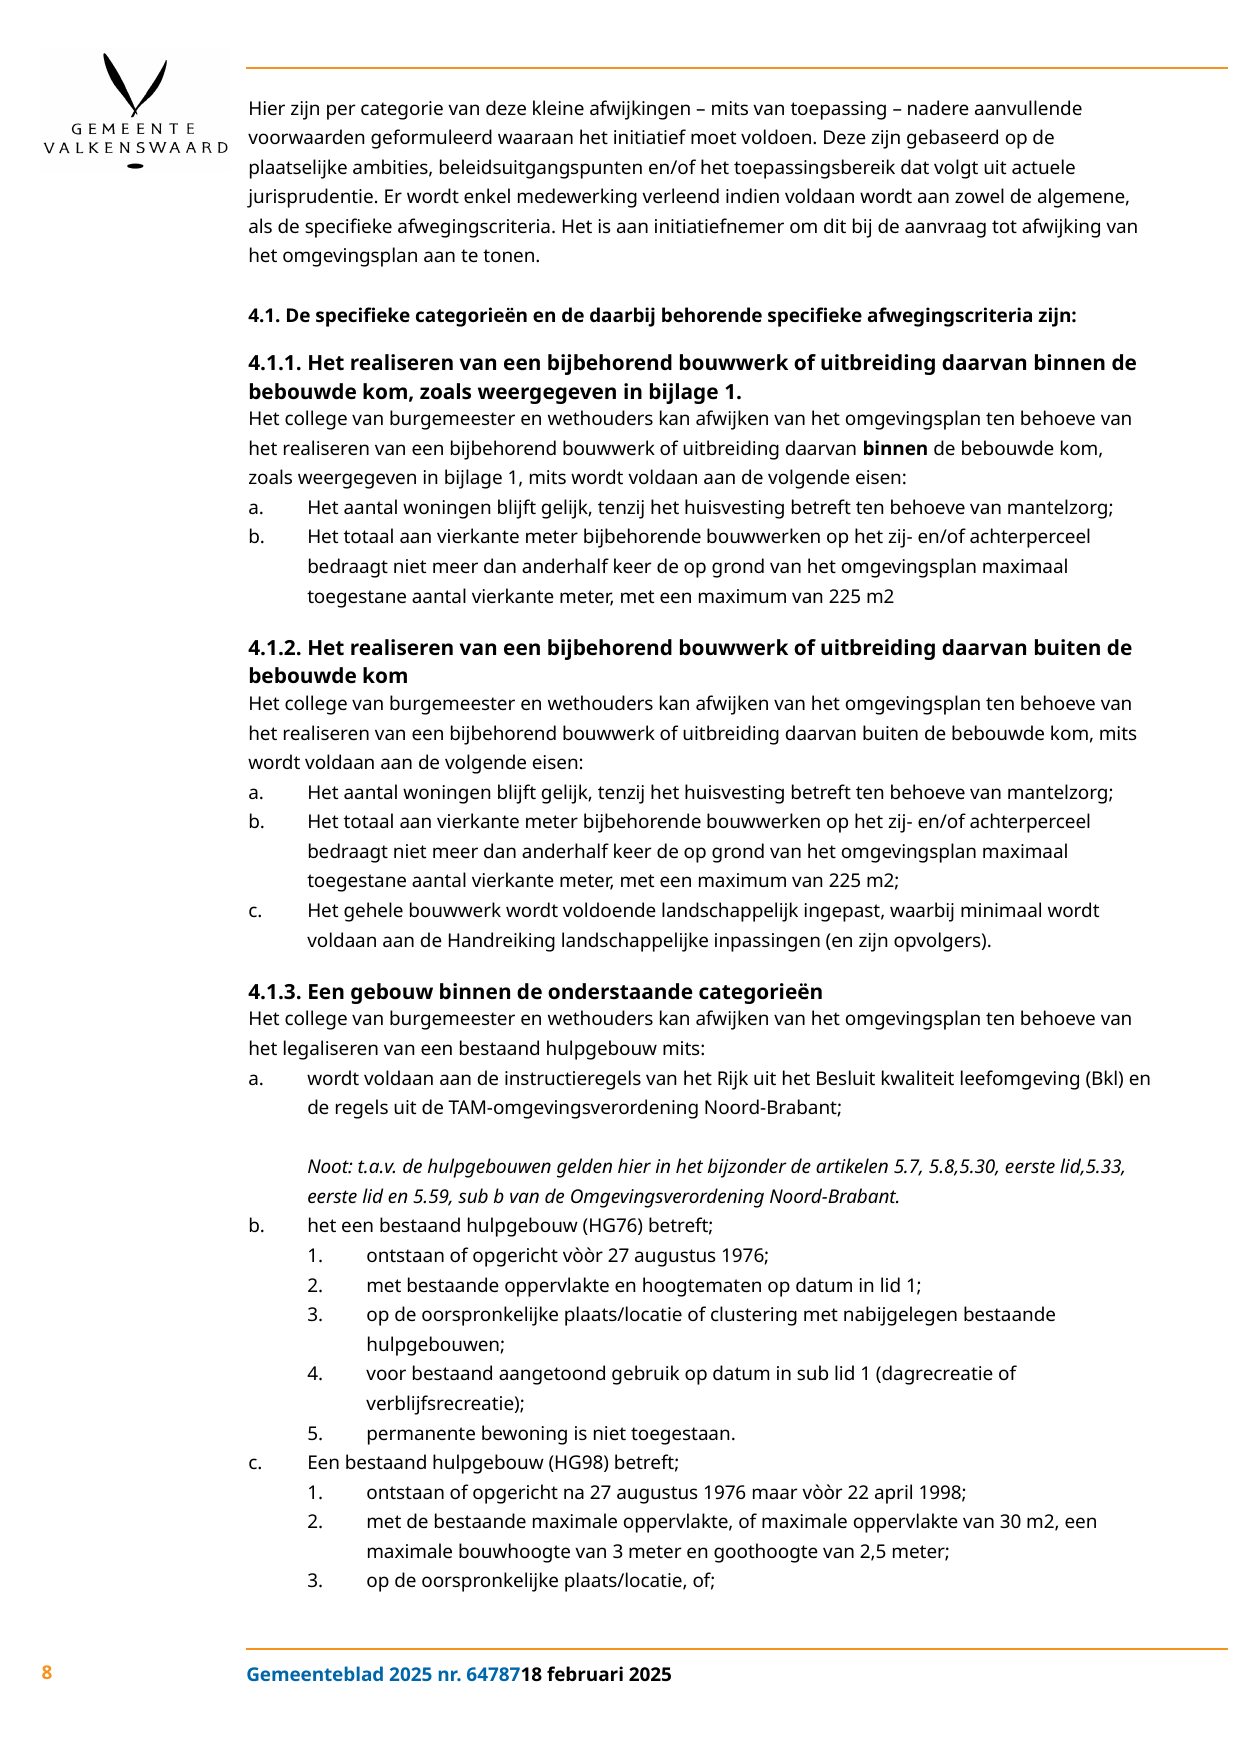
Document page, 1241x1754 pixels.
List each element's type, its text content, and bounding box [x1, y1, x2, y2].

text Het college van burgemeester en wethouders kan afwijken van het omgevingsplan ten behoeve van het realiseren van een bijbehorend bouwwerk of uitbreiding daarvan buiten de bebouwde kom, mits wordt voldaan aan de volgende eisen: [248, 690, 1152, 775]
text Het college van burgemeester en wethouders kan afwijken van het omgevingsplan ten behoeve van het legaliseren van een bestaand hulpgebouw mits: [248, 1006, 1152, 1061]
list Het totaal aan vierkante meter bijbehorende bouwwerken op het zij- en/of achterperceel bedraagt niet meer dan anderhalf keer de op grond van het omgevingsplan maximaal toegestane aantal vierkante meter, met een maximum van 225 m2 [248, 524, 1152, 608]
list Het aantal woningen blijft gelijk, tenzij het huisvesting betreft ten behoeve van mantelzorg; [248, 494, 1152, 520]
list ontstaan of opgericht vòòr 27 augustus 1976; [307, 1242, 1152, 1268]
list met de bestaande maximale oppervlakte, of maximale oppervlakte van 30 m2, een maximale bouwhoogte van 3 meter en goothoogte van 2,5 meter; [307, 1508, 1152, 1564]
list het een bestaand hulpgebouw (HG76) betreft; [248, 1213, 1152, 1238]
list permanente bewoning is niet toegestaan. [307, 1420, 1152, 1446]
text Hier zijn per categorie van deze kleine afwijkingen – mits van toepassing – nadere aanvullende voorwaarden geformuleerd waaraan het initiatief moet voldoen. Deze zijn gebaseerd op de plaatselijke ambities, beleidsuitgangspunten en/of het toepassingsbereik dat volgt uit actuele jurisprudentie. Er wordt enkel medewerking verleend indien voldaan wordt aan zowel de algemene, als de specifieke afwegingscriteria. Het is aan initiatiefnemer om dit bij de aanvraag tot afwijking van het omgevingsplan aan te tonen. [248, 95, 1152, 268]
list Noot: t.a.v. de hulpgebouwen gelden hier in het bijzonder de artikelen 5.7, 5.8,5.30, eerste lid,5.33, eerste lid en 5.59, sub b van de Omgevingsverordening Noord-Brabant. [248, 1153, 1152, 1209]
list met bestaande oppervlakte en hoogtematen op datum in lid 1; [307, 1272, 1152, 1298]
text 4.1.2. Het realiseren van een bijbehorend bouwwerk of uitbreiding daarvan buiten de bebouwde kom [248, 633, 1152, 690]
list op de oorspronkelijke plaats/locatie of clustering met nabijgelegen bestaande hulpgebouwen; [307, 1301, 1152, 1357]
text 4.1.3. Een gebouw binnen de onderstaande categorieën [248, 977, 1152, 1006]
text Het college van burgemeester en wethouders kan afwijken van het omgevingsplan ten behoeve van het realiseren van een bijbehorend bouwwerk of uitbreiding daarvan binnen de bebouwde kom, zoals weergegeven in bijlage 1, mits wordt voldaan aan de volgende eisen: [248, 405, 1152, 490]
list Een bestaand hulpgebouw (HG98) betreft; [248, 1449, 1152, 1475]
list Het gehele bouwwerk wordt voldoende landschappelijk ingepast, waarbij minimaal wordt voldaan aan de Handreiking landschappelijke inpassingen (en zijn opvolgers). [248, 897, 1152, 952]
list op de oorspronkelijke plaats/locatie, of; [307, 1568, 1152, 1593]
list Het aantal woningen blijft gelijk, tenzij het huisvesting betreft ten behoeve van mantelzorg; [248, 779, 1152, 804]
list wordt voldaan aan de instructieregels van het Rijk uit het Besluit kwaliteit leefomgeving (Bkl) en de regels uit de TAM-omgevingsverordening Noord-Brabant; [248, 1065, 1152, 1120]
picture [41, 47, 231, 172]
text 4.1.1. Het realiseren van een bijbehorend bouwwerk of uitbreiding daarvan binnen de bebouwde kom, zoals weergegeven in bijlage 1. [248, 348, 1152, 405]
text 4.1. De specifieke categorieën en de daarbij behorende specifieke afwegingscriteria zijn: [248, 302, 1152, 328]
list voor bestaand aangetoond gebruik op datum in sub lid 1 (dagrecreatie of verblijfsrecreatie); [307, 1361, 1152, 1416]
list ontstaan of opgericht na 27 augustus 1976 maar vòòr 22 april 1998; [307, 1479, 1152, 1505]
list Het totaal aan vierkante meter bijbehorende bouwwerken op het zij- en/of achterperceel bedraagt niet meer dan anderhalf keer de op grond van het omgevingsplan maximaal toegestane aantal vierkante meter, met een maximum van 225 m2; [248, 808, 1152, 893]
